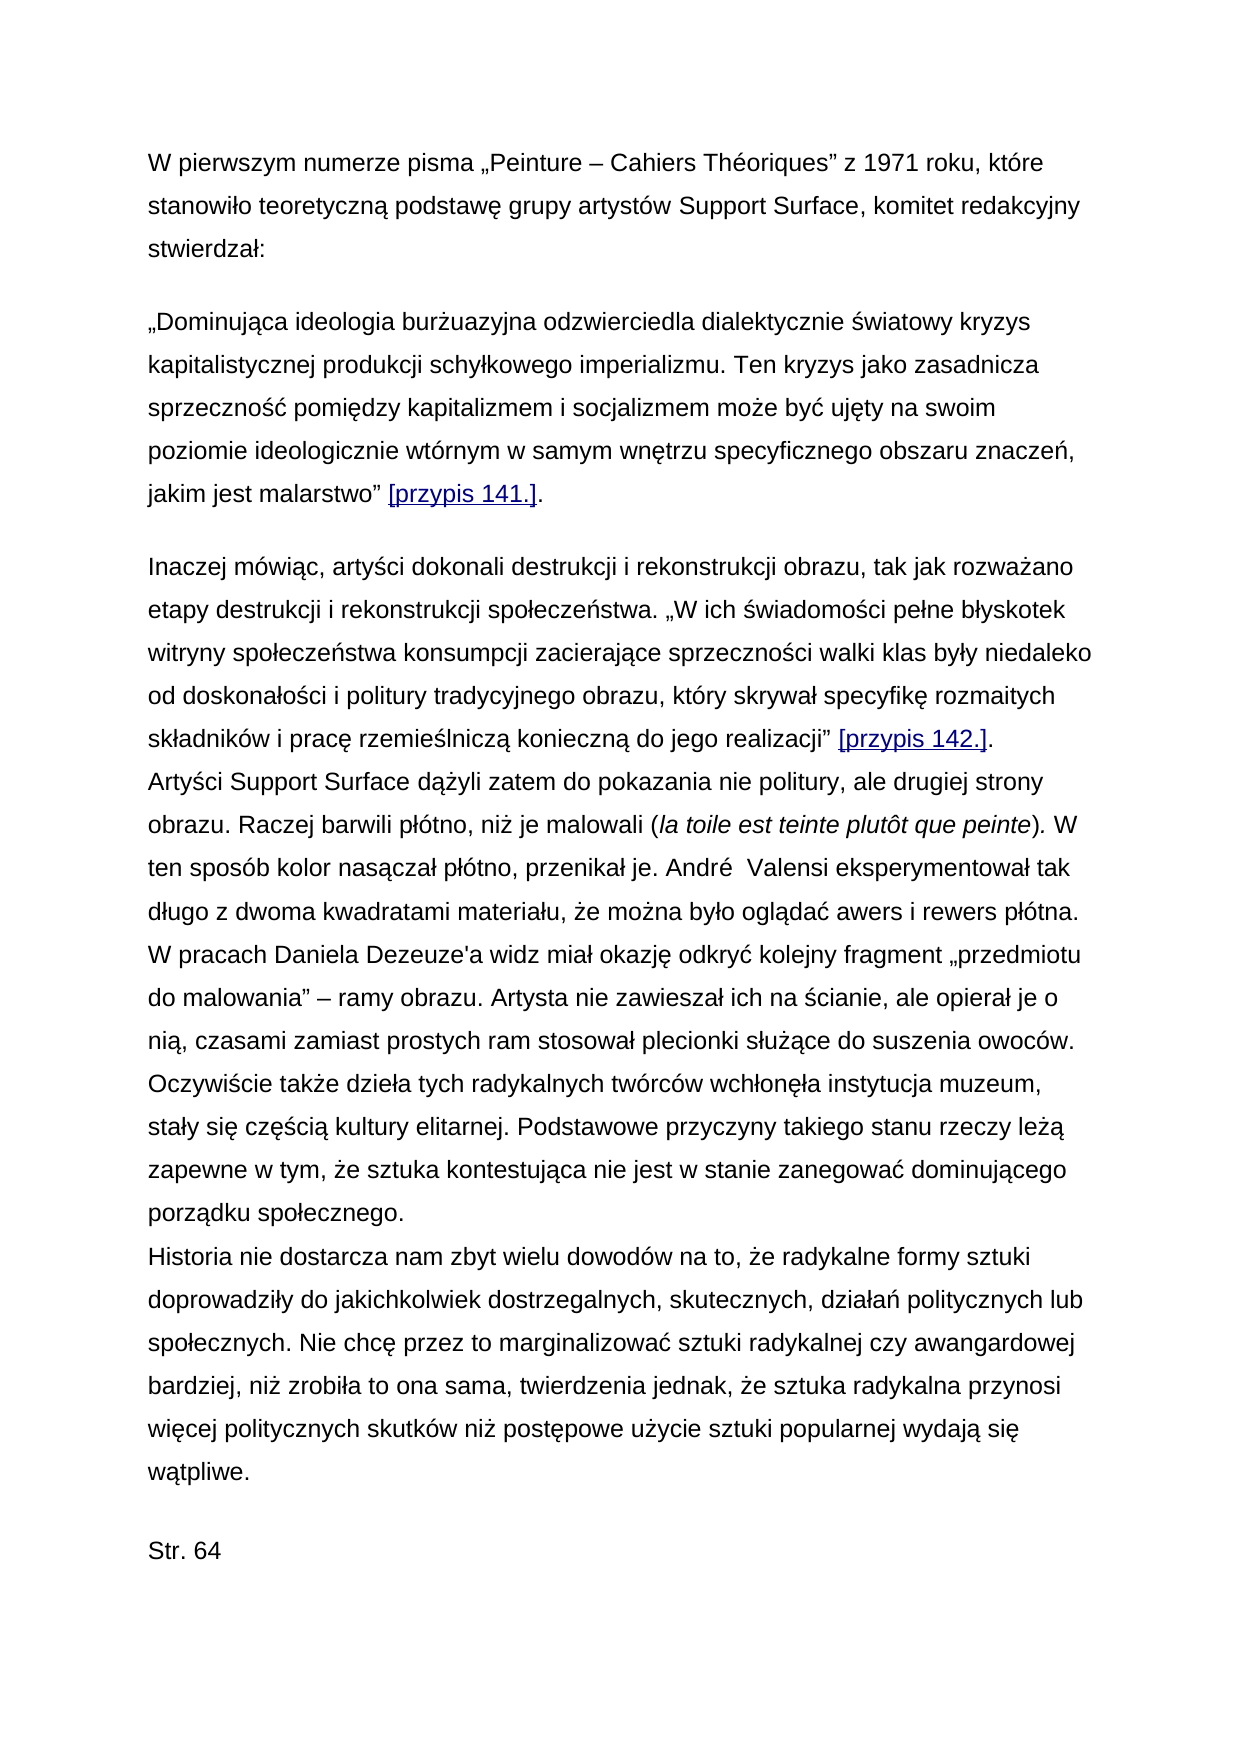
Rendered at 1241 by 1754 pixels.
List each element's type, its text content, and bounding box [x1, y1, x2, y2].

text Oczywiście także dzieła tych radykalnych twórców wchłonęła instytucja muzeum, stały się częścią kultury elitarnej. Podstawowe przyczyny takiego stanu rzeczy leżą zapewne w tym, że sztuka kontestująca nie jest w stanie zanegować dominującego porządku społecznego. [148, 1069, 1093, 1227]
text W pierwszym numerze pisma „Peinture – Cahiers Théoriques” z 1971 roku, które stanowiło teoretyczną podstawę grupy artystów Support Surface, komitet redakcyjny stwierdzał: [148, 148, 1093, 263]
text Str. 64 [148, 1536, 1093, 1565]
text Inaczej mówiąc, artyści dokonali destrukcji i rekonstrukcji obrazu, tak jak rozważano etapy destrukcji i rekonstrukcji społeczeństwa. „W ich świadomości pełne błyskotek witryny społeczeństwa konsumpcji zacierające sprzeczności walki klas były niedaleko od doskonałości i politury tradycyjnego obrazu, który skrywał specyfikę rozmaitych składników i pracę rzemieślniczą konieczną do jego realizacji” [przypis 142.]. [148, 552, 1093, 753]
text W pracach Daniela Dezeuze'a widz miał okazję odkryć kolejny fragment „przedmiotu do malowania” – ramy obrazu. Artysta nie zawieszał ich na ścianie, ale opierał je o nią, czasami zamiast prostych ram stosował plecionki służące do suszenia owoców. [148, 940, 1093, 1055]
text Artyści Support Surface dążyli zatem do pokazania nie politury, ale drugiej strony obrazu. Raczej barwili płótno, niż je malowali (la toile est teinte plutôt que peinte). W ten sposób kolor nasączał płótno, przenikał je. André Valensi eksperymentował tak długo z dwoma kwadratami materiału, że można było oglądać awers i rewers płótna. [148, 767, 1093, 925]
text „Dominująca ideologia burżuazyjna odzwierciedla dialektycznie światowy kryzys kapitalistycznej produkcji schyłkowego imperializmu. Ten kryzys jako zasadnicza sprzeczność pomiędzy kapitalizmem i socjalizmem może być ujęty na swoim poziomie ideologicznie wtórnym w samym wnętrzu specyficznego obszaru znaczeń, jakim jest malarstwo” [przypis 141.]. [148, 306, 1093, 508]
text Historia nie dostarcza nam zbyt wielu dowodów na to, że radykalne formy sztuki doprowadziły do jakichkolwiek dostrzegalnych, skutecznych, działań politycznych lub społecznych. Nie chcę przez to marginalizować sztuki radykalnej czy awangardowej bardziej, niż zrobiła to ona sama, twierdzenia jednak, że sztuka radykalna przynosi więcej politycznych skutków niż postępowe użycie sztuki popularnej wydają się wątpliwe. [148, 1242, 1093, 1486]
